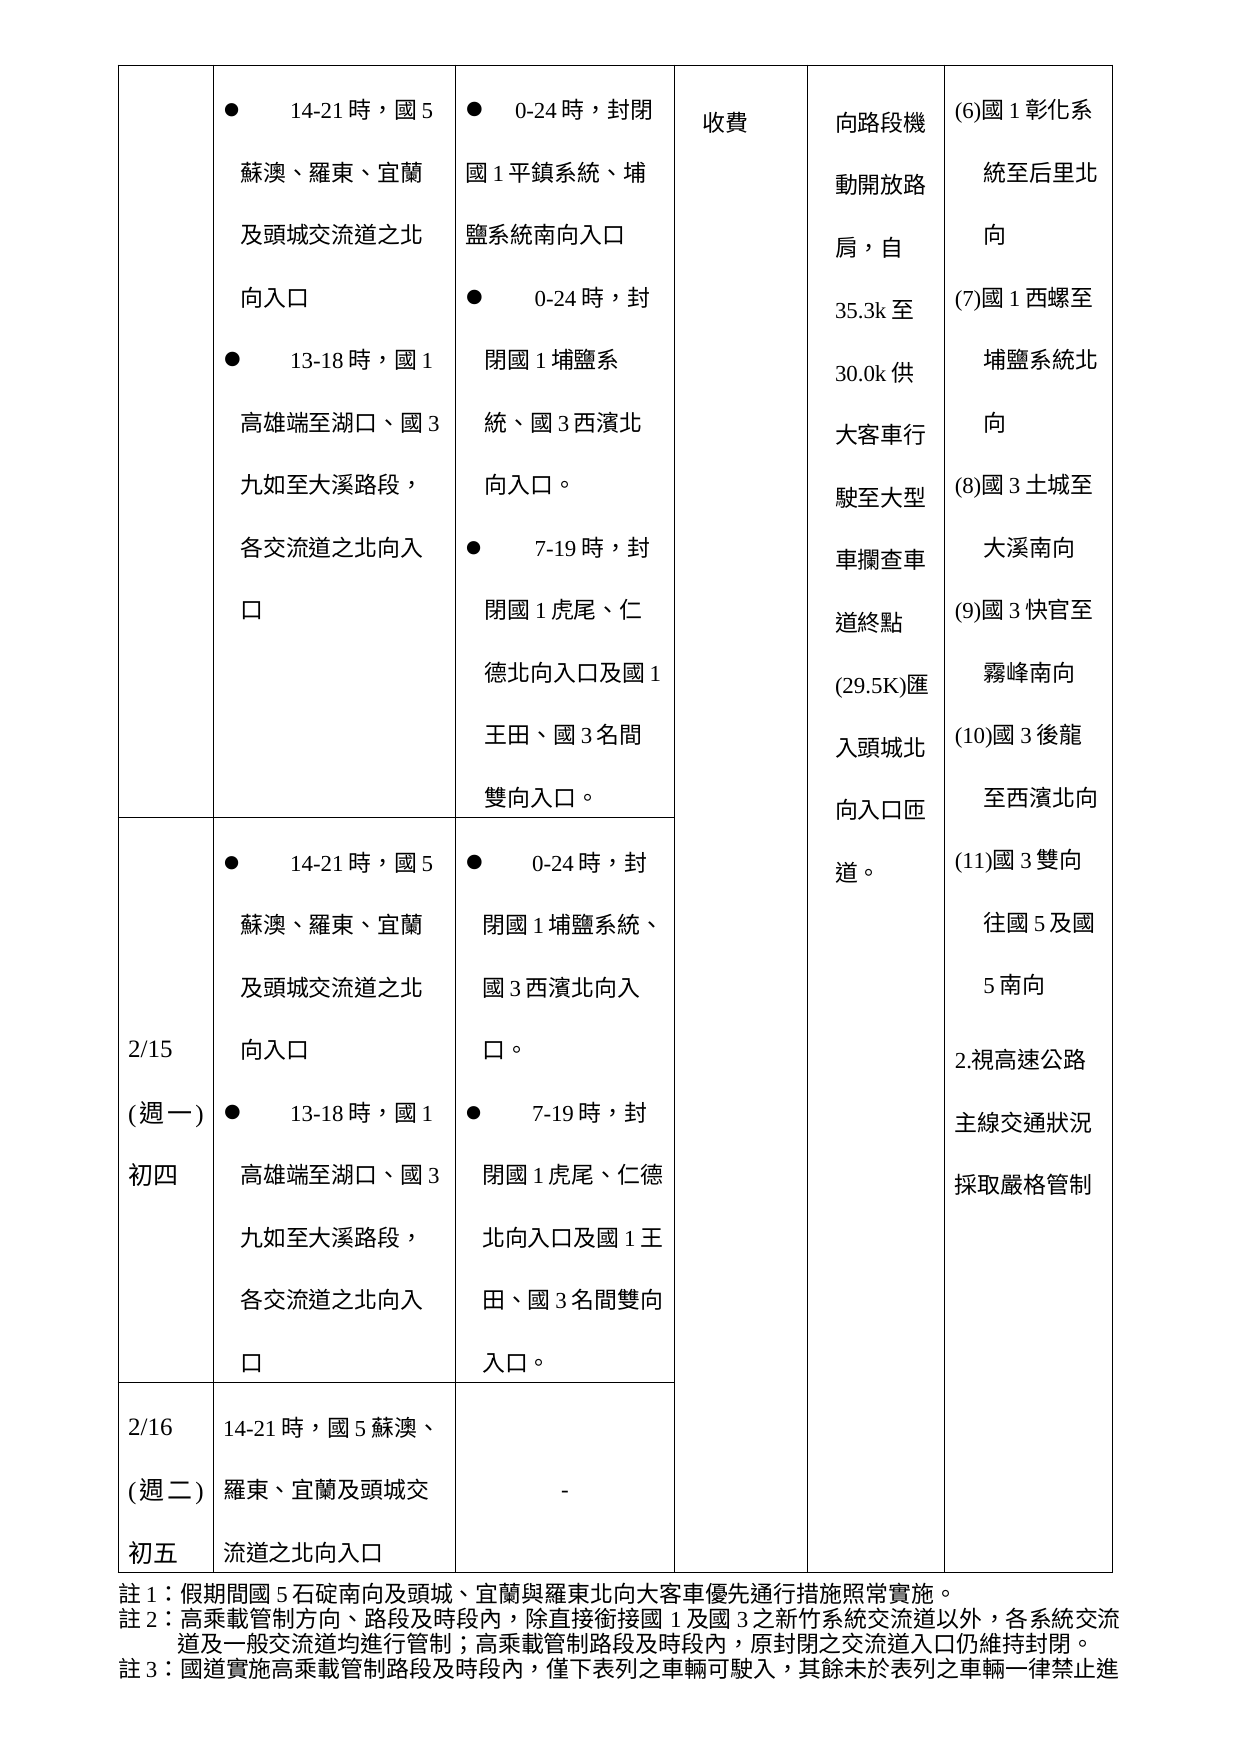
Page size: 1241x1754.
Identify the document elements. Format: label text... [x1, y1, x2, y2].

text 註3：國道實施高乘載管制路段及時段內，僅下表列之車輛可駛入，其餘未於表列之車輛一律禁止進 [118, 1658, 1122, 1683]
table_cell (6)國1彰化系統至后里北向 (7)國1西螺至埔鹽系統北向 (8)國3土城至大溪南向 (9)國3快官至霧峰南向 (10)國3後龍至西濱北向 (11)國3雙向往國5及國5南向 2.視高速公路主線交通狀況採取嚴格管制 [945, 66, 1112, 1572]
table_cell - [456, 1383, 674, 1572]
table_cell 14-21時，國5 蘇澳、羅東、宜蘭及頭城交流道之北向入口 13-18時，國1高雄端至湖口、國3九如至大溪路段，各交流道之北向入口 [214, 818, 455, 1382]
text 註2：高乘載管制方向、路段及時段內，除直接銜接國1及國3之新竹系統交流道以外，各系統交流道及一般交流道均進行管制；高乘載管制路段及時段內，原封閉之交流道入口仍維持封閉。 [118, 1608, 1122, 1658]
table_cell 2/16 (週二)初五 [119, 1383, 213, 1572]
table_cell 6-12時，國5南港系統交流道之南向入口 14-21時，國5 蘇澳、羅東、宜蘭及頭城交流道之北向入口 13-18時，國1高雄端至湖口、國3九如至大溪路段，各交流道之北向入口 [214, 66, 455, 817]
table_cell 2/15 (週一)初四 [119, 818, 213, 1382]
table_cell 0-24時，封閉國1埔鹽系統、國3西濱北向入口。 7-19時，封閉國1虎尾、仁德北向入口及國1王田、國3名間雙向入口。 [456, 818, 674, 1382]
table_cell 收費 [675, 66, 807, 1572]
text 註1：假期間國5石碇南向及頭城、宜蘭與羅東北向大客車優先通行措施照常實施。 [118, 1583, 1122, 1608]
table_cell 14-21時，國5 蘇澳、羅東、宜蘭及頭城交流道之北向入口 [214, 1383, 455, 1572]
table_cell 向路段機動開放路肩，自35.3k至30.0k供大客車行駛至大型車攔查車道終點(29.5K)匯入頭城北向入口匝道。 [808, 66, 944, 1572]
table_cell [119, 66, 213, 817]
table_cell 0-12時，封閉國5石碇、坪林南向入口 0-24時，封閉國1平鎮系統、埔鹽系統南向入口 0-24時，封閉國1埔鹽系統、國3西濱北向入口。 7-19時，封閉國1虎尾、仁德北向入口及國1王田、國3名間雙向入口。 [456, 66, 674, 817]
